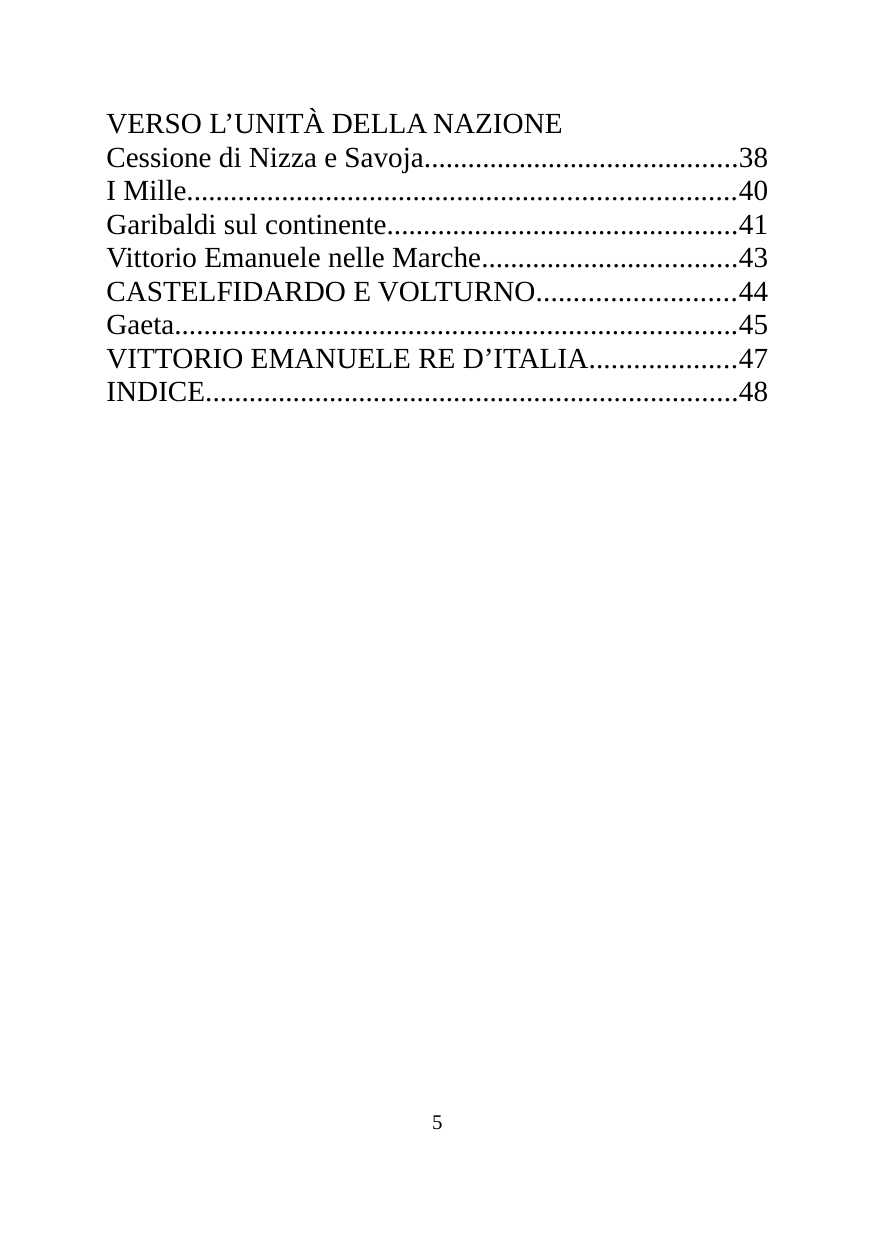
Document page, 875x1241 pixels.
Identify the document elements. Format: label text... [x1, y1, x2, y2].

text I Mille 40 [106, 173, 768, 207]
text INDICE 48 [106, 374, 768, 408]
text Gaeta 45 [106, 307, 768, 341]
text VERSO L’UNITÀ DELLA NAZIONE Cessione di Nizza e Savoja 38 [106, 106, 768, 173]
text VITTORIO EMANUELE RE D’ITALIA 47 [106, 341, 768, 374]
text Vittorio Emanuele nelle Marche 43 [106, 240, 768, 274]
text Garibaldi sul continente 41 [106, 207, 768, 240]
text CASTELFIDARDO E VOLTURNO 44 [106, 274, 768, 307]
